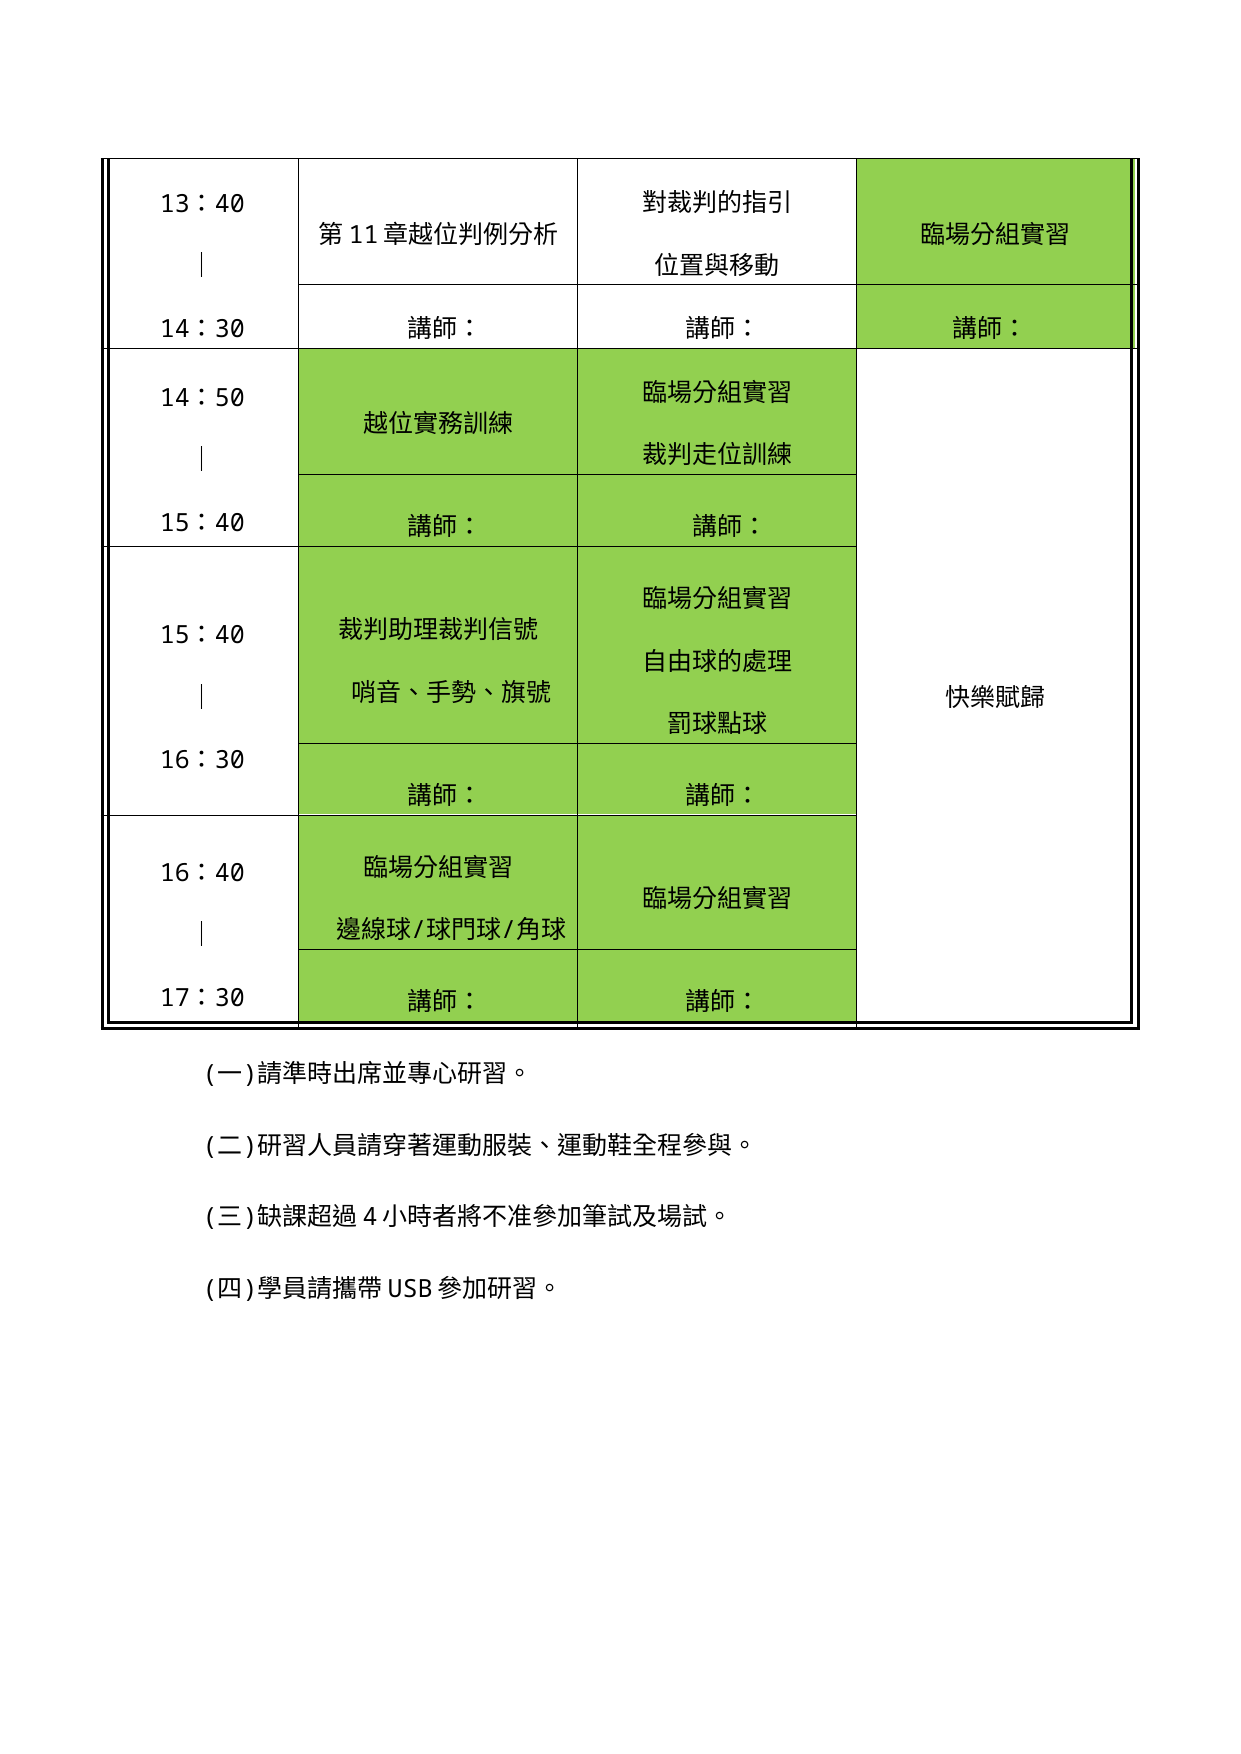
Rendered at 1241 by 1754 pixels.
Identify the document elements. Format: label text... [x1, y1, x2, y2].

table_cell 講師： [578, 475, 856, 546]
table_cell 講師： [299, 950, 577, 1021]
table_cell 越位實務訓練 [299, 349, 577, 474]
table_cell 16：40 ｜ 17：30 [110, 816, 298, 1021]
table_cell 講師： [578, 285, 856, 348]
table_cell 臨場分組實習 [857, 159, 1130, 284]
table_cell 講師： [857, 285, 1130, 348]
table_cell 講師： [578, 950, 856, 1021]
table_cell 對裁判的指引 位置與移動 [578, 159, 856, 284]
table_cell 裁判助理裁判信號 哨音、手勢、旗號 [299, 547, 577, 743]
text (四)學員請攜帶USB參加研習。 [94, 1245, 1053, 1307]
table_cell 15：40 ｜ 16：30 [110, 547, 298, 814]
table_cell 講師： [299, 744, 577, 814]
text (三)缺課超過4小時者將不准參加筆試及場試。 [94, 1173, 1053, 1236]
text (一)請準時出席並專心研習。 [187, 1030, 1053, 1093]
table_cell 講師： [299, 475, 577, 546]
table_cell 13：40 ｜ 14：30 [110, 159, 298, 348]
table_cell 臨場分組實習 自由球的處理 罰球點球 [578, 547, 856, 743]
table_cell 快樂賦歸 [857, 349, 1130, 1021]
table_cell 講師： [578, 744, 856, 814]
table_cell 臨場分組實習 [578, 816, 856, 949]
text (二)研習人員請穿著運動服裝、運動鞋全程參與。 [187, 1102, 1053, 1164]
table_cell 臨場分組實習 裁判走位訓練 [578, 349, 856, 474]
table_cell 第11章越位判例分析 [299, 159, 577, 284]
table_cell 臨場分組實習 邊線球/球門球/角球 [299, 816, 577, 949]
table_cell 講師： [299, 285, 577, 348]
table_cell 14：50 ｜ 15：40 [110, 349, 298, 546]
